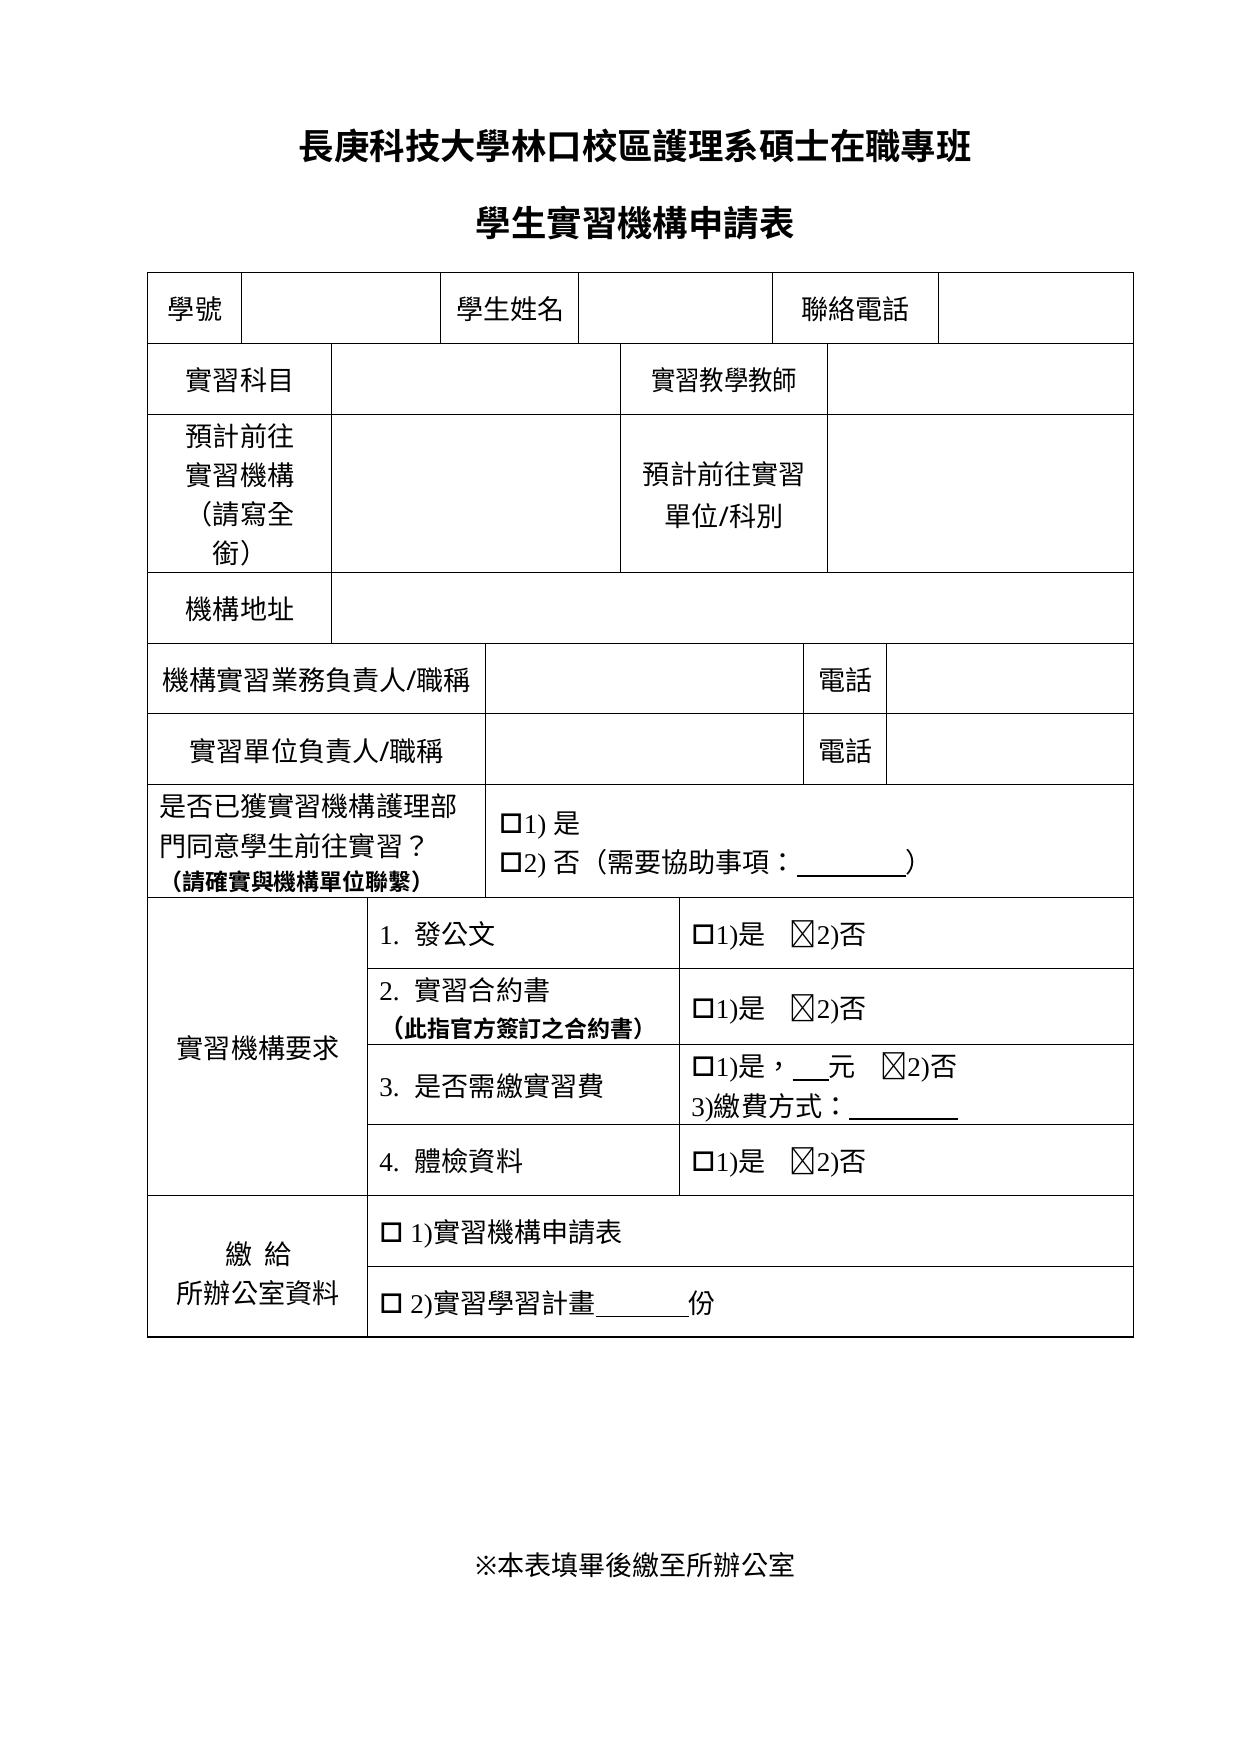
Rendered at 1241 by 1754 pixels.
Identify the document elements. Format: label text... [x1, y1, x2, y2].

table_cell 電話 [804, 644, 886, 713]
table_header [939, 273, 1133, 343]
table_cell 繳 給 所辦公室資料 [148, 1196, 367, 1336]
table_cell 1)是 2)否 [680, 898, 1133, 968]
table_cell [887, 714, 1133, 784]
table_cell 實習合約書 （此指官方簽訂之合約書） [368, 969, 679, 1044]
table_cell 1)是 2)否 [680, 969, 1133, 1044]
table_cell [332, 415, 620, 572]
table_cell 體檢資料 [368, 1125, 679, 1195]
text ※本表填畢後繳至所辦公室 [148, 1525, 1122, 1587]
table_header [242, 273, 440, 343]
table_cell 實習教學教師 [621, 344, 827, 413]
table_cell  2)實習學習計畫 份 [368, 1267, 1133, 1336]
table_cell [332, 573, 1133, 642]
table_cell 機構實習業務負責人/職稱 [148, 644, 485, 713]
table_cell 1) 是 2) 否（需要協助事項： ） [486, 785, 1133, 897]
table_header [579, 273, 772, 343]
table_cell 預計前往 實習機構 （請寫全銜） [148, 415, 331, 572]
table_cell 實習單位負責人/職稱 [148, 714, 485, 784]
table_cell [887, 644, 1133, 713]
table_cell [828, 344, 1133, 413]
table_cell 機構地址 [148, 573, 331, 642]
table_cell [486, 714, 803, 784]
text 長庚科技大學林口校區護理系碩士在職專班 [148, 118, 1122, 169]
table_header 學號 [148, 273, 241, 343]
table_cell 是否需繳實習費 [368, 1045, 679, 1124]
table_header 學生姓名 [441, 273, 578, 343]
table_cell 實習機構要求 [148, 898, 367, 1195]
text 學生實習機構申請表 [148, 195, 1122, 246]
table_cell 是否已獲實習機構護理部門同意學生前往實習？ （請確實與機構單位聯繫） [148, 785, 485, 897]
table_header 聯絡電話 [773, 273, 938, 343]
table_cell 實習科目 [148, 344, 331, 413]
table_cell [332, 344, 620, 413]
table_cell 電話 [804, 714, 886, 784]
table_cell 預計前往實習 單位/科別 [621, 415, 827, 572]
table_cell 發公文 [368, 898, 679, 968]
table_cell  1)實習機構申請表 [368, 1196, 1133, 1266]
table_cell [828, 415, 1133, 572]
table_cell 1)是， 元 2)否 3)繳費方式： [680, 1045, 1133, 1124]
table_cell [486, 644, 803, 713]
table_cell 1)是 2)否 [680, 1125, 1133, 1195]
